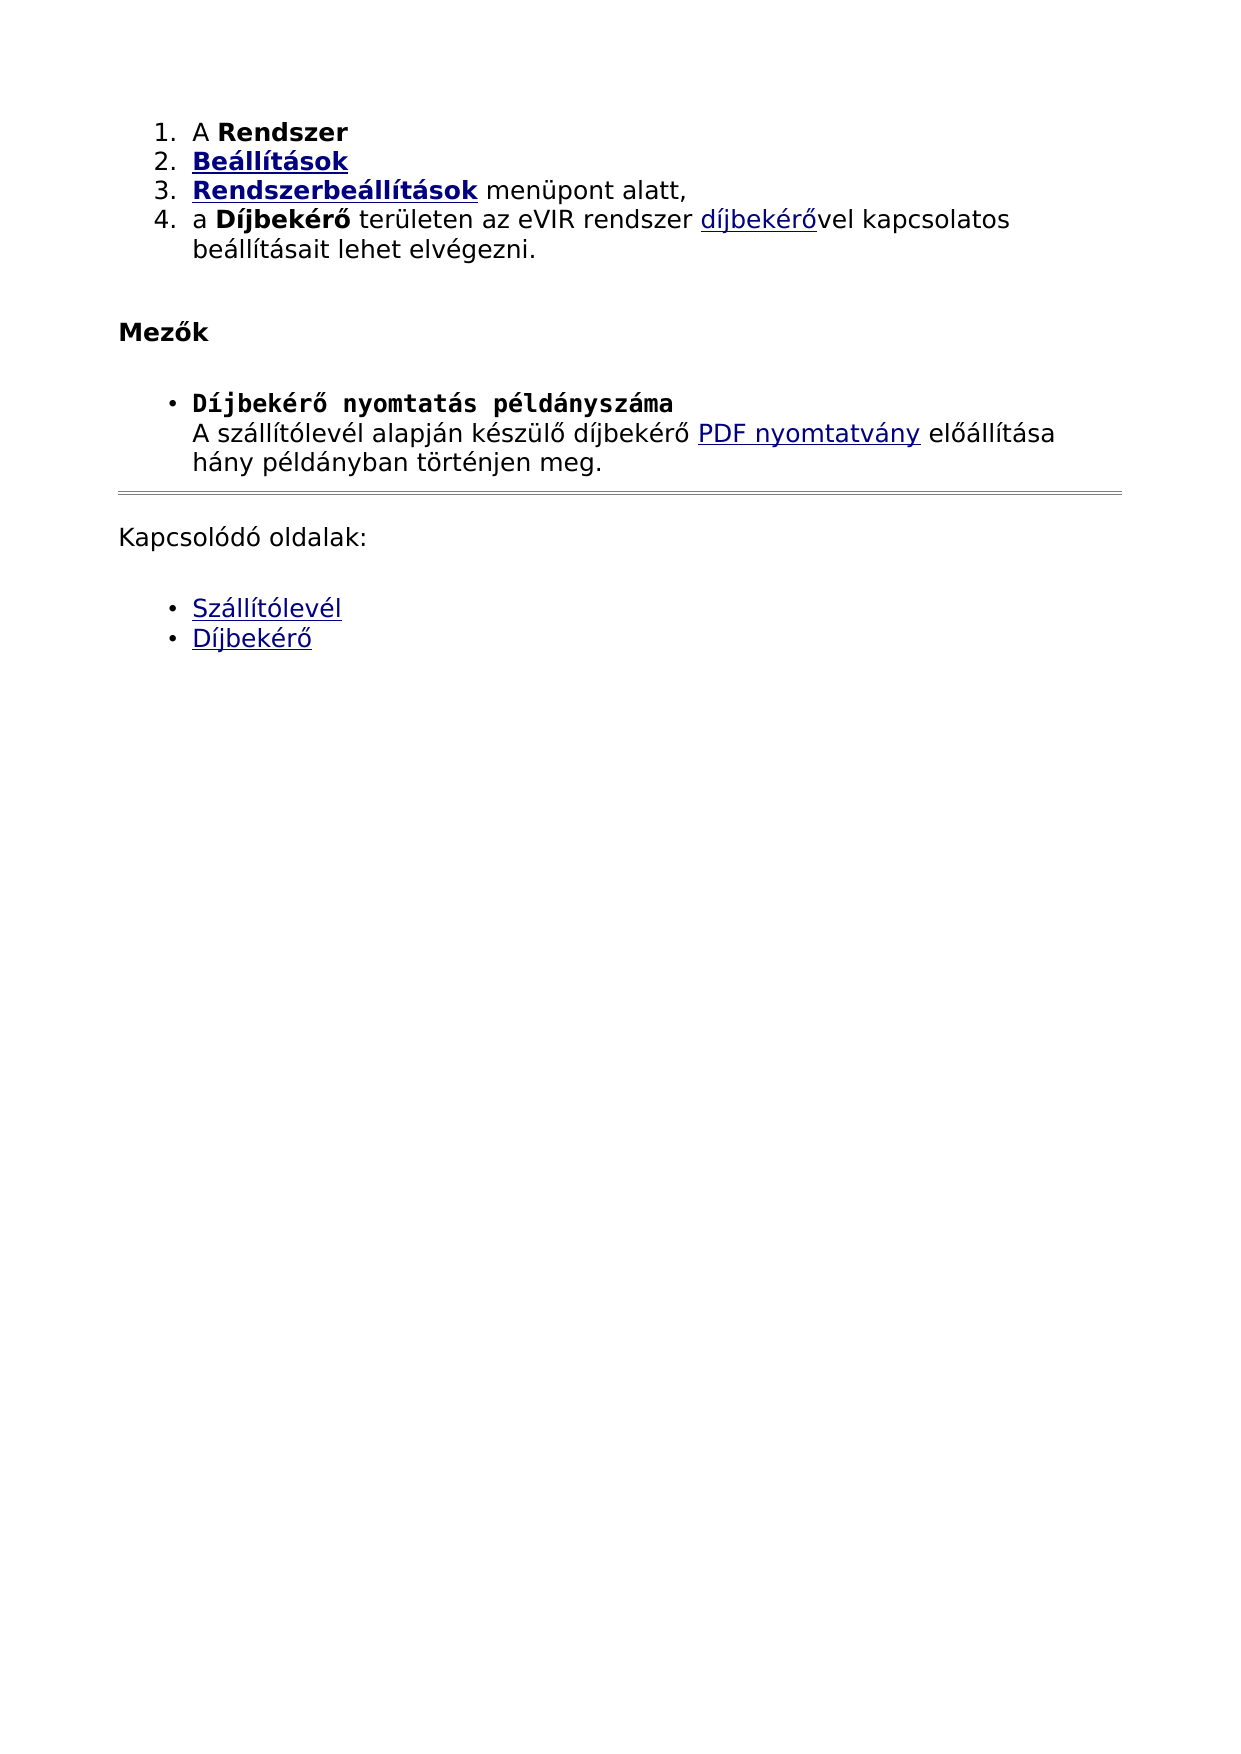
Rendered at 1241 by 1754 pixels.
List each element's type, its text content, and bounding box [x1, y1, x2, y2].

list A Rendszer [177, 118, 1122, 147]
list Díjbekérő [177, 624, 1122, 653]
list a Díjbekérő területen az eVIR rendszer díjbekérővel kapcsolatos beállításait lehet elvégezni. [177, 206, 1122, 264]
subtitle Mezők [118, 318, 1122, 348]
list Díjbekérő nyomtatás példányszáma A szállítólevél alapján készülő díjbekérő PDF nyomtatvány előállítása hány példányban történjen meg. [177, 389, 1122, 477]
list Szállítólevél [177, 594, 1122, 624]
list Beállítások [177, 147, 1122, 176]
list Rendszerbeállítások menüpont alatt, [177, 176, 1122, 206]
text Kapcsolódó oldalak: [118, 523, 1122, 553]
